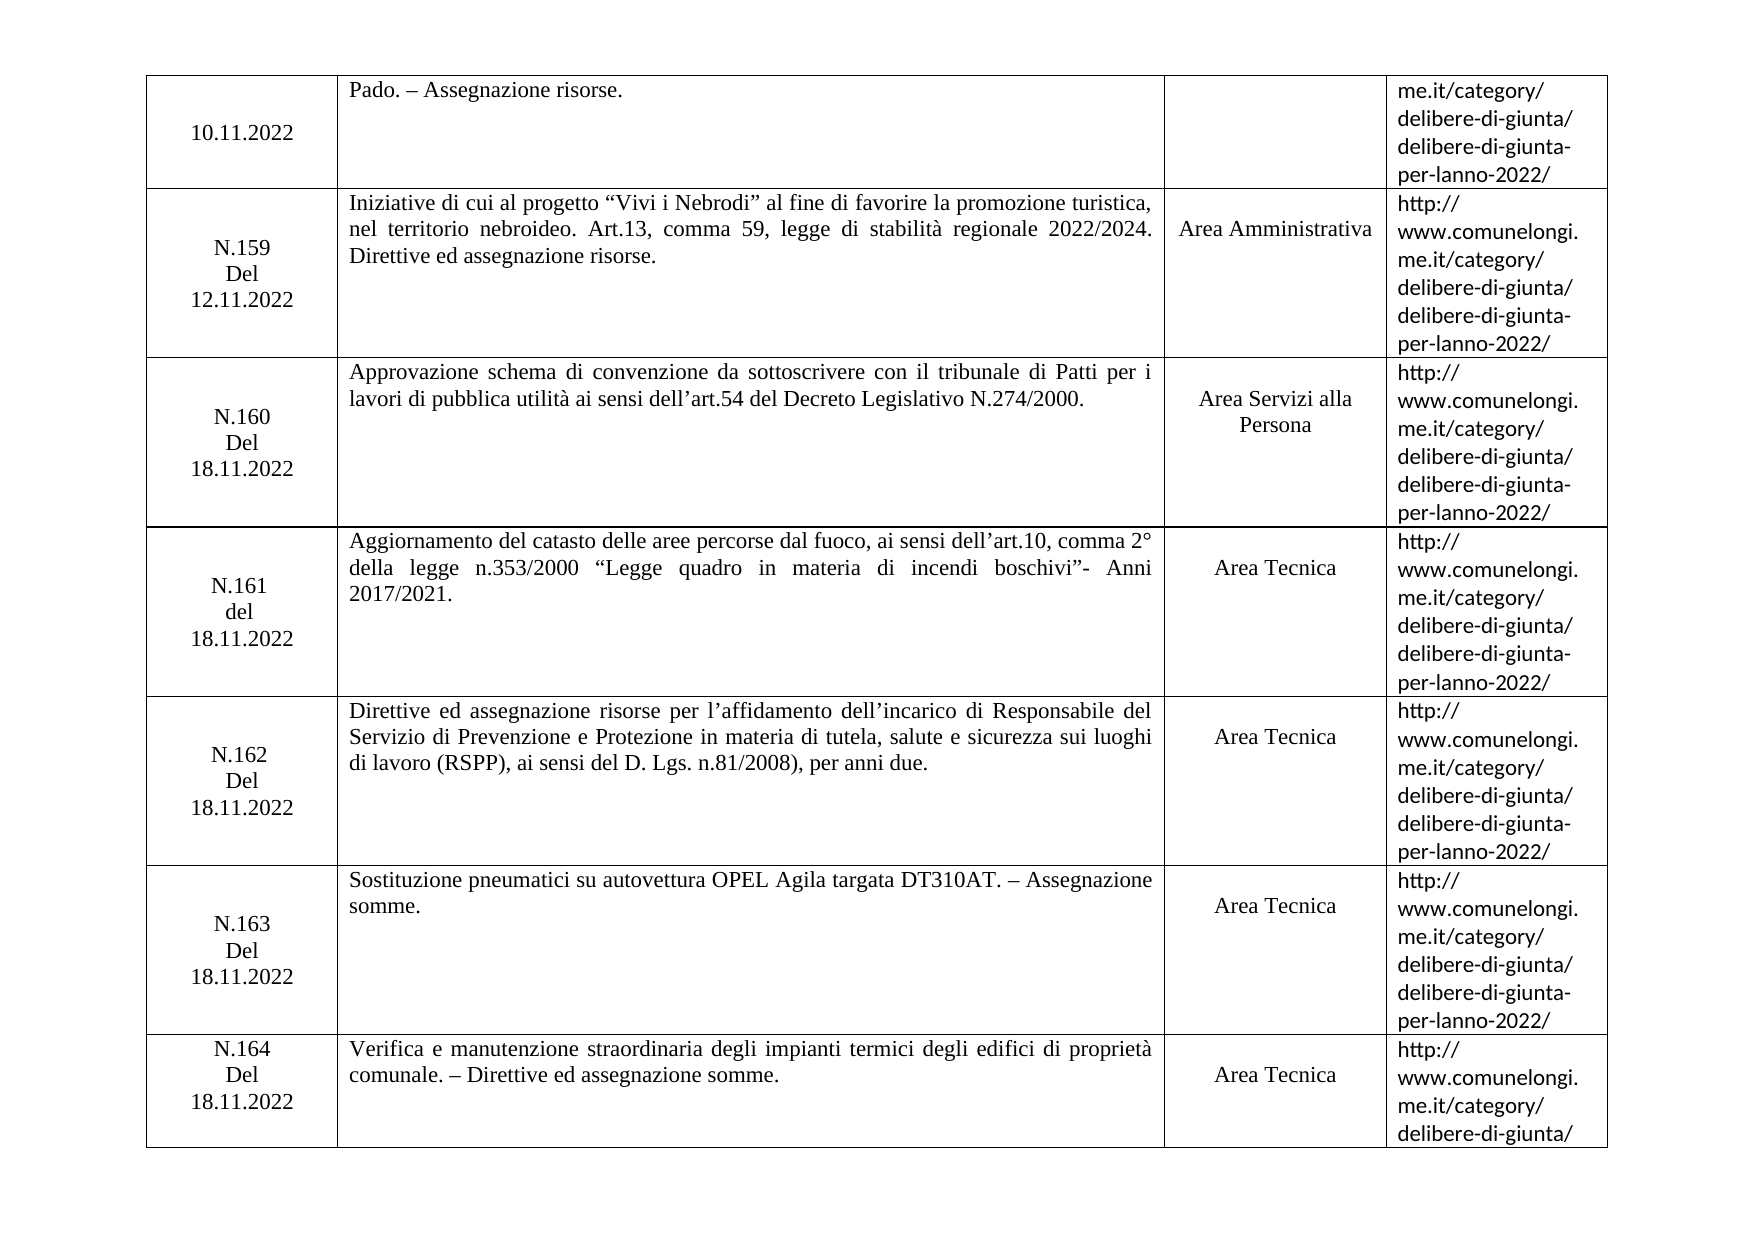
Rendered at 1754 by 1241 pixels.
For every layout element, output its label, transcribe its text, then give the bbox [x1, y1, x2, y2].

table_cell me.it/category/delibere-di-giunta/delibere-di-giunta-per-lanno-2022/ [1387, 76, 1607, 188]
table_cell Area Amministrativa [1165, 189, 1386, 357]
table_cell http://www.comunelongi.me.it/category/delibere-di-giunta/delibere-di-giunta-per-lanno-2022/ [1387, 189, 1607, 357]
table_cell Approvazione schema di convenzione da sottoscrivere con il tribunale di Patti per i lavori di pubblica utilità ai sensi dell’art.54 del Decreto Legislativo N.274/2000. [338, 358, 1164, 526]
table_cell Area Servizi alla Persona [1165, 358, 1386, 526]
table_cell N.159 Del 12.11.2022 [147, 189, 337, 357]
table_cell Area Tecnica [1165, 1035, 1386, 1147]
table_cell [1165, 76, 1386, 188]
table_cell Area Tecnica [1165, 866, 1386, 1034]
table_cell 10.11.2022 [147, 76, 337, 188]
table_cell Verifica e manutenzione straordinaria degli impianti termici degli edifici di proprietà comunale. – Direttive ed assegnazione somme. [338, 1035, 1164, 1147]
table_cell Aggiornamento del catasto delle aree percorse dal fuoco, ai sensi dell’art.10, comma 2° della legge n.353/2000 “Legge quadro in materia di incendi boschivi”- Anni 2017/2021. [338, 528, 1164, 696]
table_cell N.160 Del 18.11.2022 [147, 358, 337, 526]
table_cell Area Tecnica [1165, 697, 1386, 865]
table_cell N.163 Del 18.11.2022 [147, 866, 337, 1034]
table_cell Area Tecnica [1165, 528, 1386, 696]
table_cell http://www.comunelongi.me.it/category/delibere-di-giunta/delibere-di-giunta-per-lanno-2022/ [1387, 528, 1607, 696]
table_cell Direttive ed assegnazione risorse per l’affidamento dell’incarico di Responsabile del Servizio di Prevenzione e Protezione in materia di tutela, salute e sicurezza sui luoghi di lavoro (RSPP), ai sensi del D. Lgs. n.81/2008), per anni due. [338, 697, 1164, 865]
table_cell Sostituzione pneumatici su autovettura OPEL Agila targata DT310AT. – Assegnazione somme. [338, 866, 1164, 1034]
table_cell Iniziative di cui al progetto “Vivi i Nebrodi” al fine di favorire la promozione turistica, nel territorio nebroideo. Art.13, comma 59, legge di stabilità regionale 2022/2024. Direttive ed assegnazione risorse. [338, 189, 1164, 357]
table_cell N.162 Del 18.11.2022 [147, 697, 337, 865]
table_cell Pado. – Assegnazione risorse. [338, 76, 1164, 188]
table_cell N.164 Del 18.11.2022 [147, 1035, 337, 1147]
table_cell http://www.comunelongi.me.it/category/delibere-di-giunta/ [1387, 1035, 1607, 1147]
table_cell http://www.comunelongi.me.it/category/delibere-di-giunta/delibere-di-giunta-per-lanno-2022/ [1387, 866, 1607, 1034]
table_cell http://www.comunelongi.me.it/category/delibere-di-giunta/delibere-di-giunta-per-lanno-2022/ [1387, 697, 1607, 865]
table_cell http://www.comunelongi.me.it/category/delibere-di-giunta/delibere-di-giunta-per-lanno-2022/ [1387, 358, 1607, 526]
table_cell N.161 del 18.11.2022 [147, 528, 337, 696]
